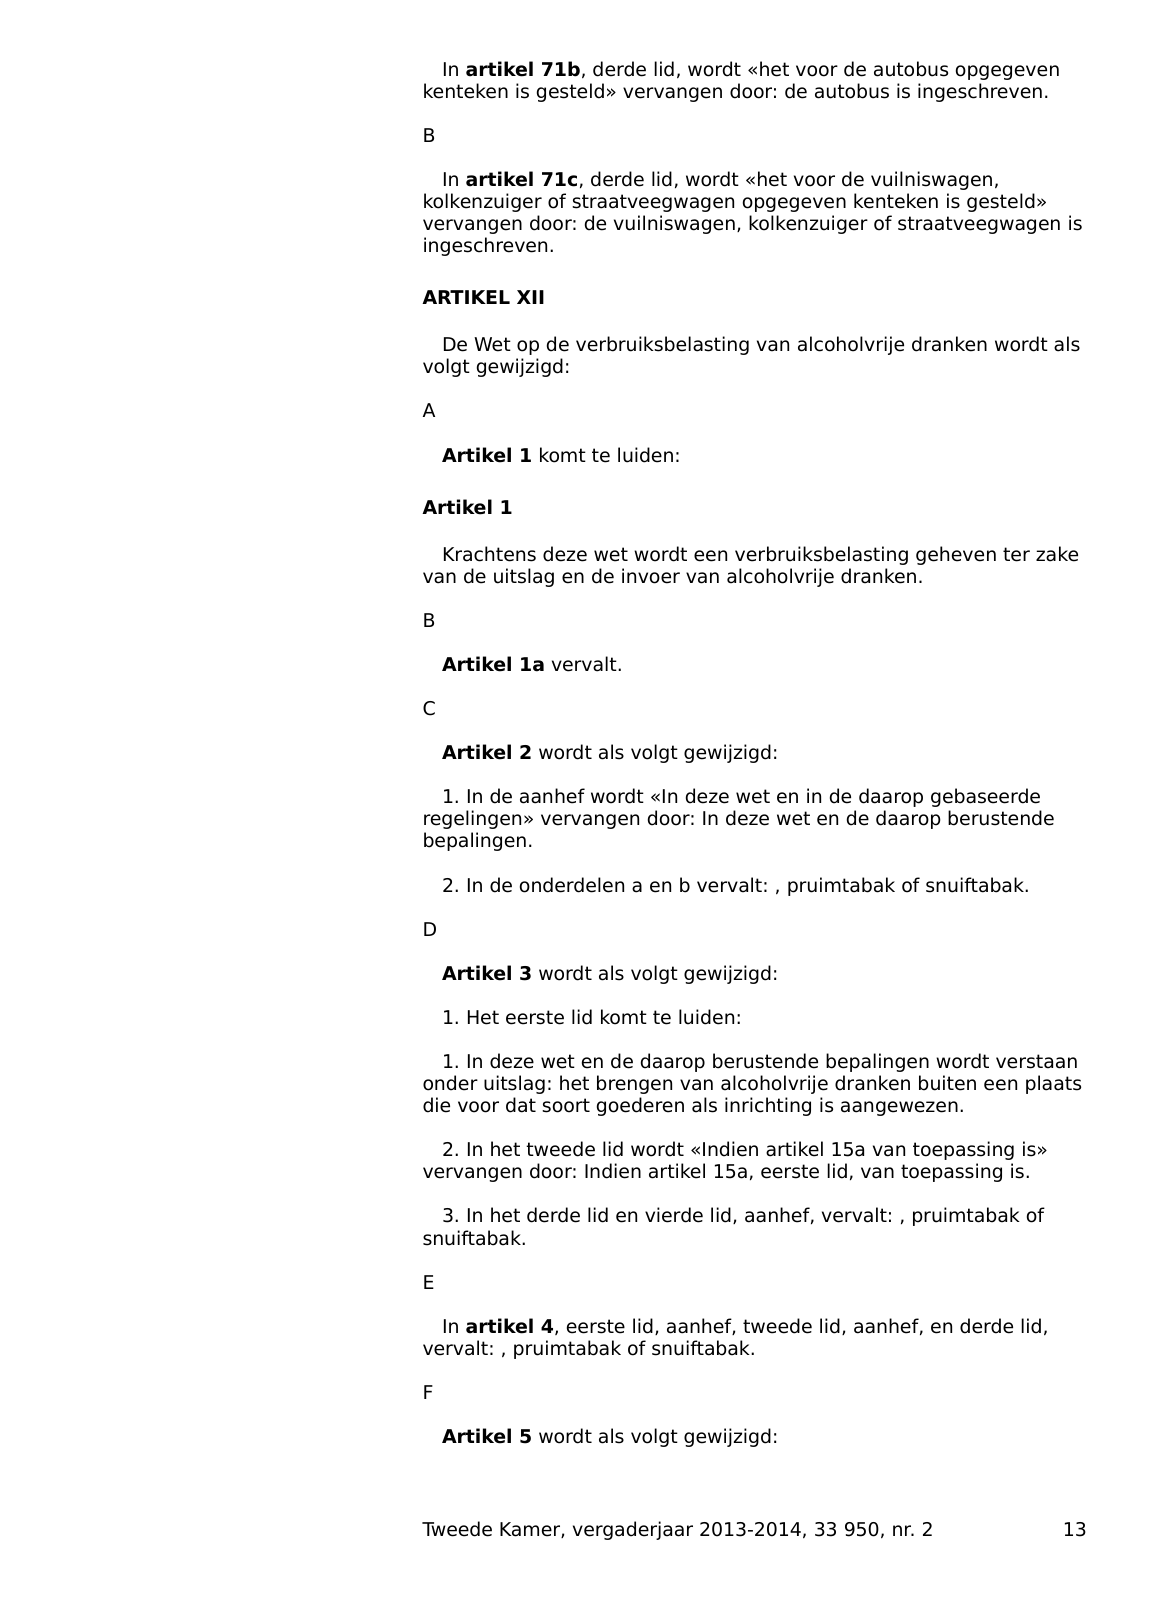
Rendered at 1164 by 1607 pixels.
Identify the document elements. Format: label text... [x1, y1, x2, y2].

text E [422, 1272, 1087, 1293]
text A [422, 400, 1087, 422]
subtitle ARTIKEL XII [422, 287, 1087, 309]
text 1. In deze wet en de daarop berustende bepalingen wordt verstaan onder uitslag: het brengen van alcoholvrije dranken buiten een plaats die voor dat soort goederen als inrichting is aangewezen. [422, 1051, 1087, 1117]
text Artikel 3 wordt als volgt gewijzigd: [422, 963, 1087, 985]
text Artikel 2 wordt als volgt gewijzigd: [422, 742, 1087, 764]
text 2. In de onderdelen a en b vervalt: , pruimtabak of snuiftabak. [422, 874, 1087, 896]
text 2. In het tweede lid wordt «Indien artikel 15a van toepassing is» vervangen door: Indien artikel 15a, eerste lid, van toepassing is. [422, 1139, 1087, 1183]
text In artikel 71c, derde lid, wordt «het voor de vuilniswagen, kolkenzuiger of straatveegwagen opgegeven kenteken is gesteld» vervangen door: de vuilniswagen, kolkenzuiger of straatveegwagen is ingeschreven. [422, 169, 1087, 257]
text Artikel 1a vervalt. [422, 654, 1087, 676]
text B [422, 610, 1087, 632]
text C [422, 698, 1087, 720]
text 1. Het eerste lid komt te luiden: [422, 1007, 1087, 1029]
text 1. In de aanhef wordt «In deze wet en in de daarop gebaseerde regelingen» vervangen door: In deze wet en de daarop berustende bepalingen. [422, 786, 1087, 852]
text Artikel 1 komt te luiden: [422, 444, 1087, 467]
text D [422, 919, 1087, 941]
text F [422, 1382, 1087, 1404]
text 3. In het derde lid en vierde lid, aanhef, vervalt: , pruimtabak of snuiftabak. [422, 1205, 1087, 1249]
text B [422, 125, 1087, 147]
text In artikel 71b, derde lid, wordt «het voor de autobus opgegeven kenteken is gesteld» vervangen door: de autobus is ingeschreven. [422, 59, 1087, 103]
text De Wet op de verbruiksbelasting van alcoholvrije dranken wordt als volgt gewijzigd: [422, 334, 1087, 378]
text In artikel 4, eerste lid, aanhef, tweede lid, aanhef, en derde lid, vervalt: , pruimtabak of snuiftabak. [422, 1316, 1087, 1360]
subtitle Artikel 1 [422, 497, 1087, 518]
text Krachtens deze wet wordt een verbruiksbelasting geheven ter zake van de uitslag en de invoer van alcoholvrije dranken. [422, 543, 1087, 587]
text Artikel 5 wordt als volgt gewijzigd: [422, 1426, 1087, 1448]
